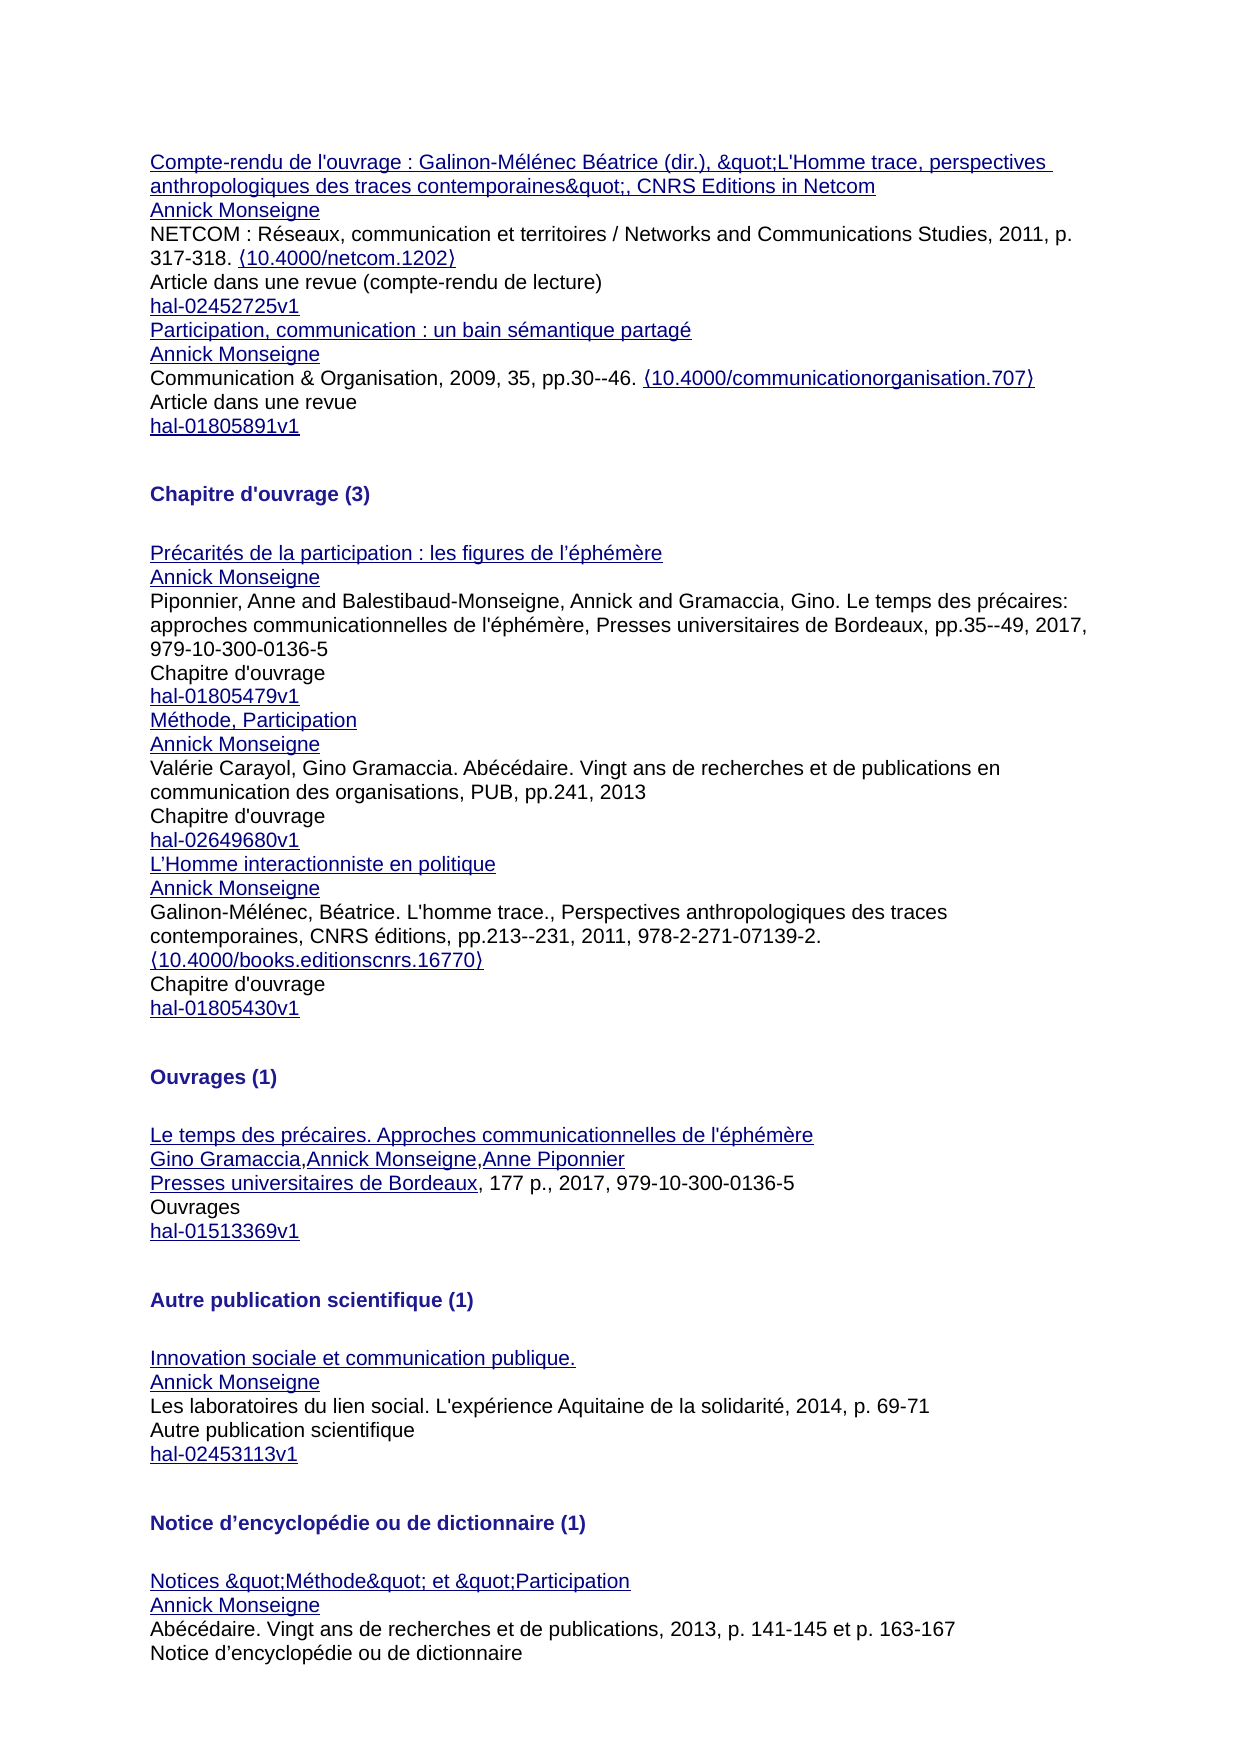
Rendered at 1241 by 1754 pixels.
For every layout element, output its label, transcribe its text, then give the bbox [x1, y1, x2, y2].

table_cell Compte-rendu de l'ouvrage : Galinon-Mélénec Béatrice (dir.), &quot;L'Homme trace, perspectives anthropologiques des traces contemporaines&quot;, CNRS Editions in Netcom Annick Monseigne NETCOM : Réseaux, communication et territoires / Networks and Communications Studies, 2011, p. 317-318. ⟨10.4000/netcom.1202⟩ Article dans une revue (compte-rendu de lecture) hal-02452725v1 [150, 150, 1090, 318]
subtitle Ouvrages (1) [150, 1064, 1090, 1088]
subtitle Notice d’encyclopédie ou de dictionnaire (1) [150, 1510, 1090, 1534]
table_cell L’Homme interactionniste en politique Annick Monseigne Galinon-Mélénec, Béatrice. L'homme trace., Perspectives anthropologiques des traces contemporaines, CNRS éditions, pp.213--231, 2011, 978-2-271-07139-2. ⟨10.4000/books.editionscnrs.16770⟩ Chapitre d'ouvrage hal-01805430v1 [150, 852, 1090, 1020]
subtitle Autre publication scientifique (1) [150, 1287, 1090, 1311]
table_header Notices &quot;Méthode&quot; et &quot;Participation Annick Monseigne Abécédaire. Vingt ans de recherches et de publications, 2013, p. 141-145 et p. 163-167 Notice d’encyclopédie ou de dictionnaire [150, 1569, 1090, 1664]
subtitle Chapitre d'ouvrage (3) [150, 482, 1090, 506]
table_header Le temps des précaires. Approches communicationnelles de l'éphémère Gino Gramaccia,Annick Monseigne,Anne Piponnier Presses universitaires de Bordeaux, 177 p., 2017, 979-10-300-0136-5 Ouvrages hal-01513369v1 [150, 1123, 1090, 1243]
table_header Innovation sociale et communication publique. Annick Monseigne Les laboratoires du lien social. L'expérience Aquitaine de la solidarité, 2014, p. 69-71 Autre publication scientifique hal-02453113v1 [150, 1346, 1090, 1466]
table_header Précarités de la participation : les figures de l’éphémère Annick Monseigne Piponnier, Anne and Balestibaud-Monseigne, Annick and Gramaccia, Gino. Le temps des précaires: approches communicationnelles de l'éphémère, Presses universitaires de Bordeaux, pp.35--49, 2017, 979-10-300-0136-5 Chapitre d'ouvrage hal-01805479v1 [150, 541, 1090, 708]
table_cell Participation, communication : un bain sémantique partagé Annick Monseigne Communication & Organisation, 2009, 35, pp.30--46. ⟨10.4000/communicationorganisation.707⟩ Article dans une revue hal-01805891v1 [150, 318, 1090, 437]
table_cell Méthode, Participation Annick Monseigne Valérie Carayol, Gino Gramaccia. Abécédaire. Vingt ans de recherches et de publications en communication des organisations, PUB, pp.241, 2013 Chapitre d'ouvrage hal-02649680v1 [150, 708, 1090, 852]
